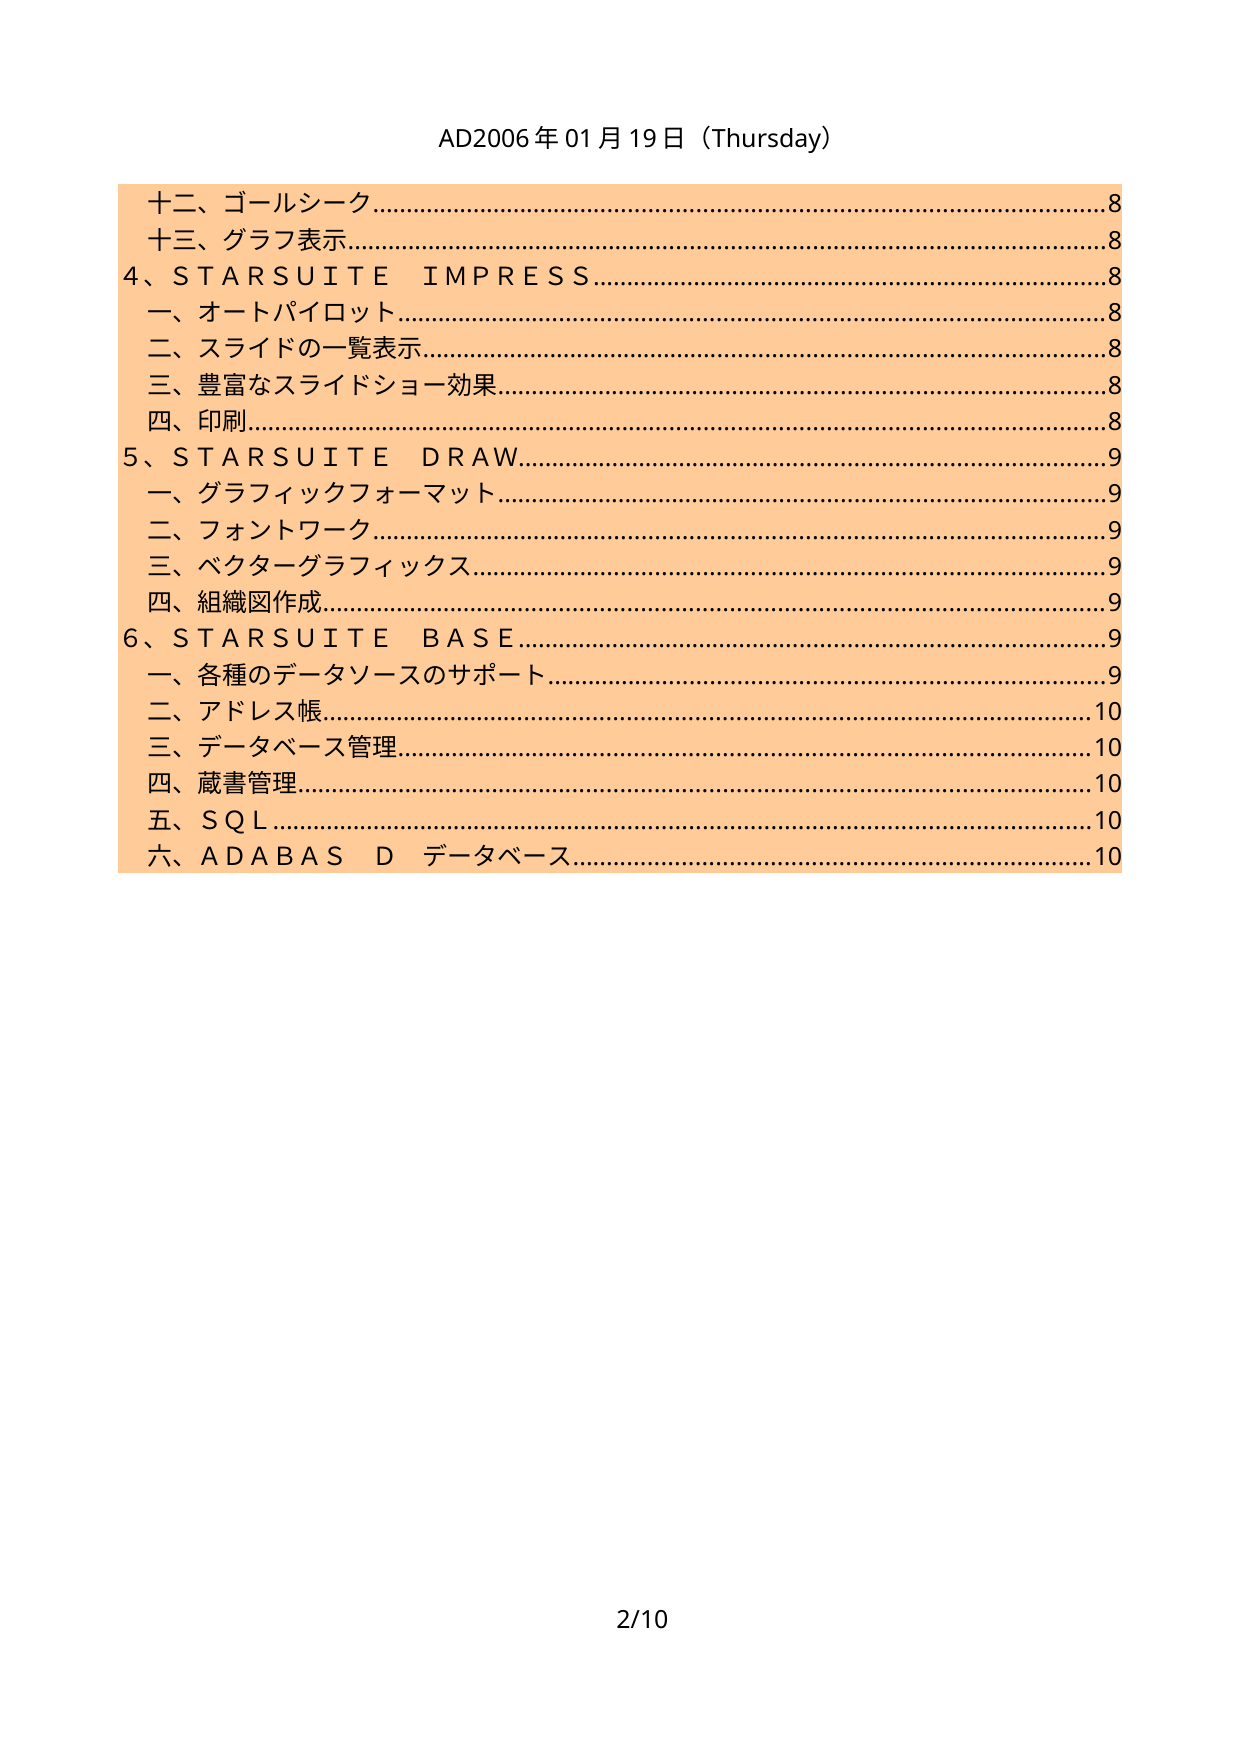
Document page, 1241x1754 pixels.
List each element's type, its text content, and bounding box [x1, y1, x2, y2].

text 十三、グラフ表示 8 [148, 220, 1122, 256]
text ４、ＳＴＡＲＳＵＩＴＥ ＩＭＰＲＥＳＳ 8 [118, 256, 1122, 293]
text 四、印刷 8 [148, 401, 1122, 438]
text 二、アドレス帳 10 [148, 691, 1122, 728]
text 二、スライドの一覧表示 8 [148, 329, 1122, 365]
text 六、ＡＤＡＢＡＳ Ｄ データベース 10 [148, 836, 1122, 873]
text 三、データベース管理 10 [148, 728, 1122, 764]
text 一、各種のデータソースのサポート 9 [148, 655, 1122, 691]
text 二、フォントワーク 9 [148, 510, 1122, 546]
text 三、ベクターグラフィックス 9 [148, 546, 1122, 583]
text 一、オートパイロット 8 [148, 293, 1122, 329]
text ６、ＳＴＡＲＳＵＩＴＥ ＢＡＳＥ 9 [118, 619, 1122, 655]
text ５、ＳＴＡＲＳＵＩＴＥ ＤＲＡＷ 9 [118, 438, 1122, 474]
text 五、ＳＱＬ 10 [148, 800, 1122, 836]
text 四、蔵書管理 10 [148, 764, 1122, 800]
text 十二、ゴールシーク 8 [148, 184, 1122, 220]
text 四、組織図作成 9 [148, 583, 1122, 619]
text 一、グラフィックフォーマット 9 [148, 474, 1122, 510]
text 三、豊富なスライドショー効果 8 [148, 365, 1122, 401]
